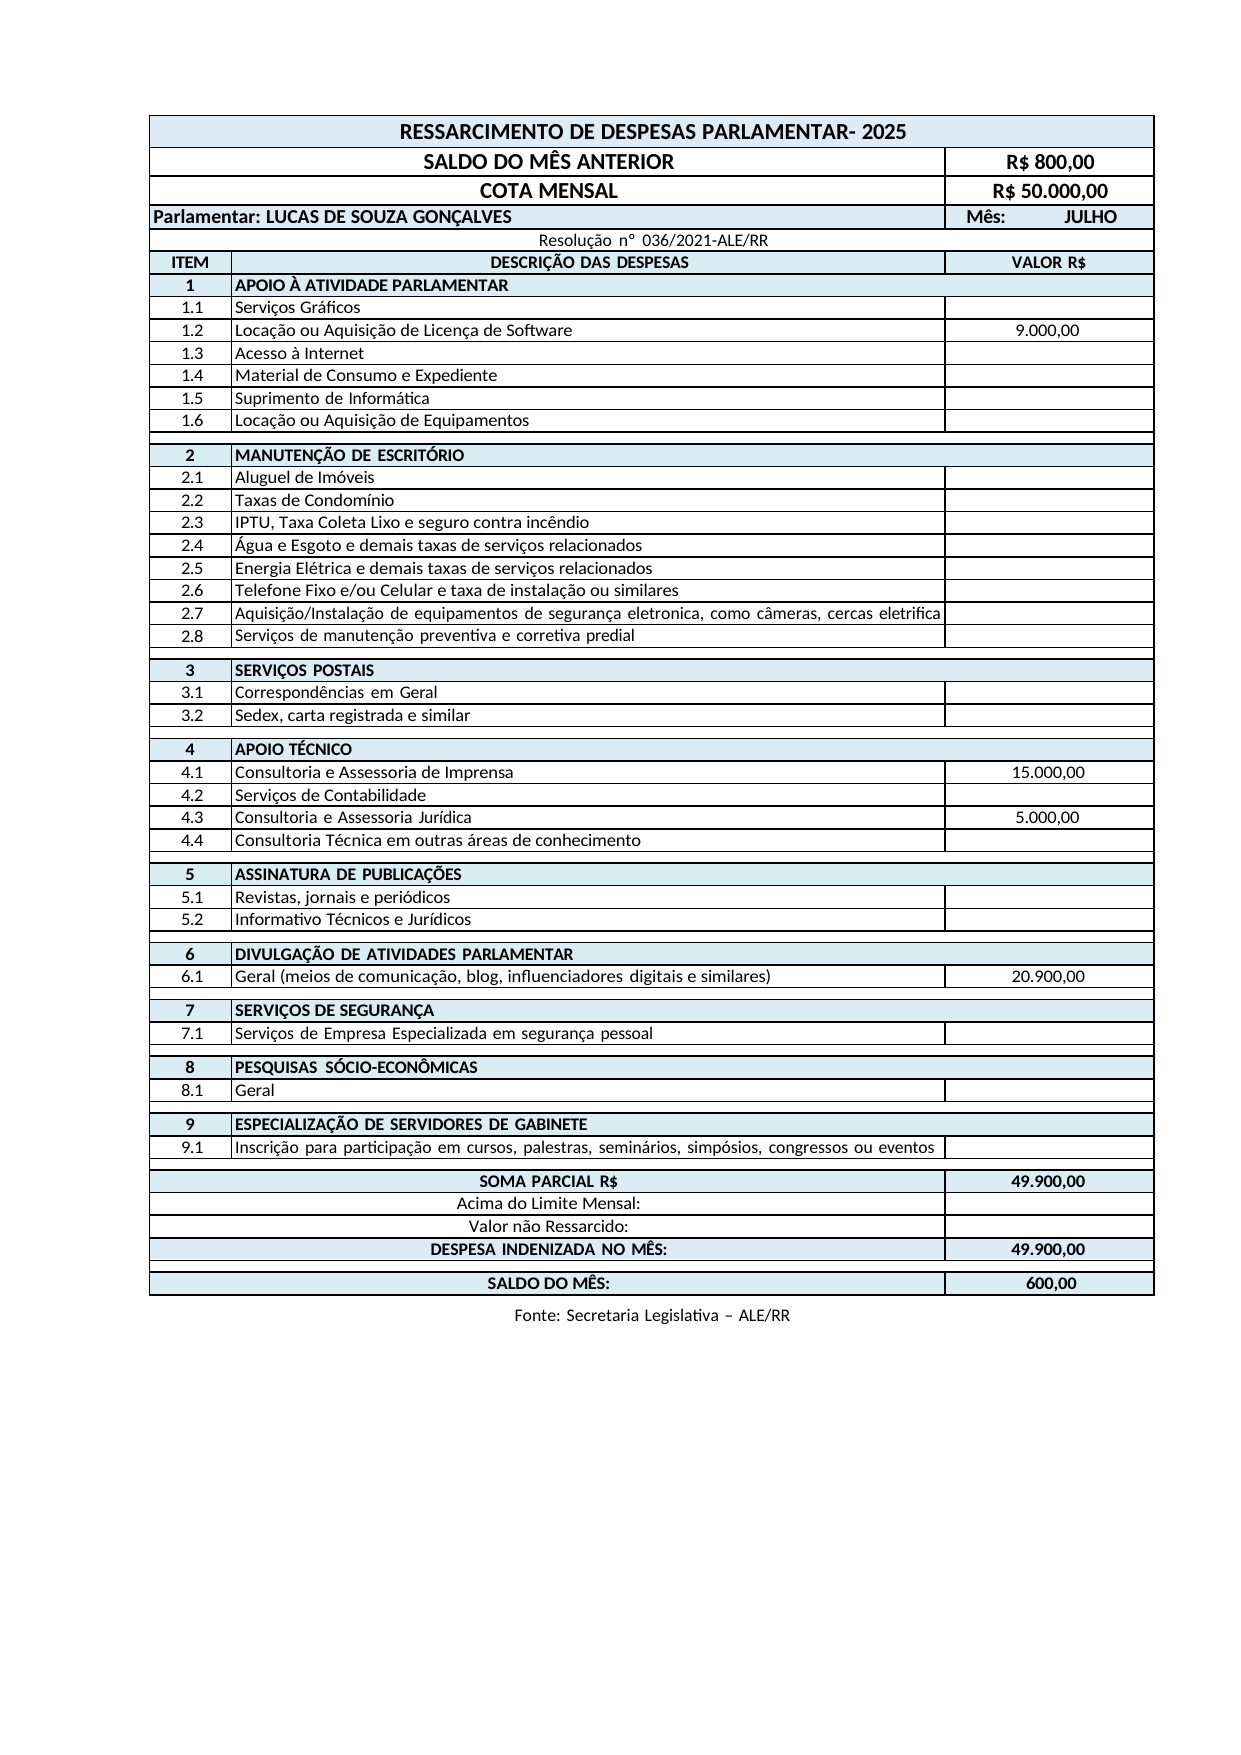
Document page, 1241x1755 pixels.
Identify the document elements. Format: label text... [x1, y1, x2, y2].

table_cell Energia Elétrica e demais taxas de serviços relacionados [232, 558, 944, 578]
table_cell 1.1 [150, 297, 231, 318]
table_cell Locação ou Aquisição de Licença de Software [232, 320, 944, 341]
table_cell 2.2 [150, 490, 231, 511]
table_cell [946, 909, 1153, 930]
table_cell 8 [150, 1057, 231, 1078]
table_cell Serviços de Contabilidade [232, 784, 944, 805]
table_cell [150, 1045, 1153, 1055]
table_cell [150, 648, 1153, 658]
table_cell 4.4 [150, 830, 231, 851]
table_cell 2.3 [150, 512, 231, 533]
table_cell Suprimento de Informática [232, 388, 944, 409]
table_cell Aluguel de Imóveis [232, 467, 944, 488]
table_cell [946, 625, 1153, 646]
table_cell COTA MENSAL [150, 177, 944, 204]
table_cell R$ 50.000,00 [946, 177, 1153, 204]
table_cell 5.2 [150, 909, 231, 930]
table_cell 2 [150, 445, 231, 466]
table_cell [946, 1193, 1153, 1214]
table_cell 2.4 [150, 535, 231, 556]
table_header RESSARCIMENTO DE DESPESAS PARLAMENTAR- 2025 [150, 116, 1153, 147]
table_cell 4.3 [150, 807, 231, 828]
table_cell 8.1 [150, 1080, 231, 1101]
table_cell [946, 1023, 1153, 1044]
table_cell 1.3 [150, 342, 231, 363]
table_cell SERVIÇOS DE SEGURANÇA [232, 1000, 1153, 1021]
table_cell 2.8 [150, 625, 231, 646]
table_cell [150, 727, 1153, 737]
table_cell [946, 410, 1153, 431]
table_cell Sedex, carta registrada e similar [232, 705, 944, 726]
table_cell Serviços de Empresa Especializada em segurança pessoal [232, 1023, 944, 1044]
table_cell [150, 1102, 1153, 1112]
table_cell 4.1 [150, 762, 231, 783]
table_cell Acesso à Internet [232, 342, 944, 363]
table_cell R$ 800,00 [946, 148, 1153, 175]
table_cell [946, 365, 1153, 386]
table_cell 600,00 [946, 1273, 1153, 1294]
table_cell 7 [150, 1000, 231, 1021]
table_cell SOMA PARCIAL R$ [150, 1171, 944, 1192]
table_cell DESPESA INDENIZADA NO MÊS: [150, 1239, 944, 1259]
table_cell 20.900,00 [946, 966, 1153, 987]
table_cell SALDO DO MÊS ANTERIOR [150, 148, 944, 175]
table_cell APOIO TÉCNICO [232, 739, 1153, 760]
table_cell [946, 1216, 1153, 1237]
table_cell Serviços Gráficos [232, 297, 944, 318]
table_cell DIVULGAÇÃO DE ATIVIDADES PARLAMENTAR [232, 943, 1153, 964]
table_cell [946, 580, 1153, 601]
table_cell [150, 433, 1153, 443]
table_cell 7.1 [150, 1023, 231, 1044]
table_cell 5.000,00 [946, 807, 1153, 828]
table_cell [946, 784, 1153, 805]
table_cell SALDO DO MÊS: [150, 1273, 944, 1294]
table_cell 3.2 [150, 705, 231, 726]
table_cell 15.000,00 [946, 762, 1153, 783]
table_cell 2.7 [150, 603, 231, 624]
table_cell Parlamentar: LUCAS DE SOUZA GONÇALVES [150, 206, 944, 228]
table_cell APOIO À ATIVIDADE PARLAMENTAR [232, 275, 1153, 296]
table_cell Material de Consumo e Expediente [232, 365, 944, 386]
table_cell MANUTENÇÃO DE ESCRITÓRIO [232, 445, 1153, 466]
text Fonte: Secretaria Legislativa – ALE/RR [148, 1304, 1157, 1326]
table_cell 5.1 [150, 886, 231, 907]
table_cell 2.1 [150, 467, 231, 488]
table_cell [946, 830, 1153, 851]
table_cell 49.900,00 [946, 1239, 1153, 1259]
table_cell Telefone Fixo e/ou Celular e taxa de instalação ou similares [232, 580, 944, 601]
table_cell Geral [232, 1080, 944, 1101]
table_cell 2.6 [150, 580, 231, 601]
table_cell 3 [150, 660, 231, 681]
table_cell Resolução nº 036/2021-ALE/RR [150, 230, 1153, 250]
table_cell [946, 558, 1153, 578]
table_cell [946, 388, 1153, 409]
table_cell Revistas, jornais e periódicos [232, 886, 944, 907]
table_cell 1.6 [150, 410, 231, 431]
table_cell [150, 1261, 1153, 1271]
table_cell Aquisição/Instalação de equipamentos de segurança eletronica, como câmeras, cercas eletrifica [232, 603, 944, 624]
table_cell 2.5 [150, 558, 231, 578]
table_cell Inscrição para participação em cursos, palestras, seminários, simpósios, congressos ou eventos [232, 1137, 944, 1157]
table_cell 49.900,00 [946, 1171, 1153, 1192]
table_cell Consultoria e Assessoria Jurídica [232, 807, 944, 828]
table_cell 4.2 [150, 784, 231, 805]
table_cell Geral (meios de comunicação, blog, influenciadores digitais e similares) [232, 966, 944, 987]
table_cell 9.000,00 [946, 320, 1153, 341]
table_cell [946, 512, 1153, 533]
table_cell [150, 1159, 1153, 1169]
table_cell VALOR R$ [946, 252, 1153, 273]
table_cell DESCRIÇÃO DAS DESPESAS [232, 252, 944, 273]
table_cell SERVIÇOS POSTAIS [232, 660, 1153, 681]
table_cell Consultoria Técnica em outras áreas de conhecimento [232, 830, 944, 851]
table_cell 3.1 [150, 682, 231, 703]
table_cell Locação ou Aquisição de Equipamentos [232, 410, 944, 431]
table_cell IPTU, Taxa Coleta Lixo e seguro contra incêndio [232, 512, 944, 533]
table_cell 4 [150, 739, 231, 760]
table_cell Serviços de manutenção preventiva e corretiva predial [232, 625, 944, 646]
table_cell [946, 490, 1153, 511]
table_cell Valor não Ressarcido: [150, 1216, 944, 1237]
table_cell ITEM [150, 252, 231, 273]
table_cell [946, 297, 1153, 318]
table_cell [946, 603, 1153, 624]
table_cell [946, 705, 1153, 726]
table_cell [150, 932, 1153, 942]
table_cell [946, 682, 1153, 703]
table_cell Mês: JULHO [946, 206, 1153, 228]
table_cell [946, 1137, 1153, 1157]
table_cell [946, 886, 1153, 907]
table_cell [946, 1080, 1153, 1101]
table_cell Consultoria e Assessoria de Imprensa [232, 762, 944, 783]
table_cell ESPECIALIZAÇÃO DE SERVIDORES DE GABINETE [232, 1114, 1153, 1135]
table_cell Correspondências em Geral [232, 682, 944, 703]
table_cell ASSINATURA DE PUBLICAÇÕES [232, 864, 1153, 885]
table_cell 1.5 [150, 388, 231, 409]
table_cell 6.1 [150, 966, 231, 987]
table_cell [946, 535, 1153, 556]
table_cell 1.4 [150, 365, 231, 386]
table_cell [946, 342, 1153, 363]
table_cell [150, 988, 1153, 998]
table_cell Acima do Limite Mensal: [150, 1193, 944, 1214]
table_cell [946, 467, 1153, 488]
table_cell Informativo Técnicos e Jurídicos [232, 909, 944, 930]
table_cell 6 [150, 943, 231, 964]
table_cell PESQUISAS SÓCIO-ECONÔMICAS [232, 1057, 1153, 1078]
table_cell Taxas de Condomínio [232, 490, 944, 511]
table_cell 5 [150, 864, 231, 885]
table_cell 9 [150, 1114, 231, 1135]
table_cell [150, 852, 1153, 862]
table_cell 1.2 [150, 320, 231, 341]
table_cell 1 [150, 275, 231, 296]
table_cell 9.1 [150, 1137, 231, 1157]
table_cell Água e Esgoto e demais taxas de serviços relacionados [232, 535, 944, 556]
